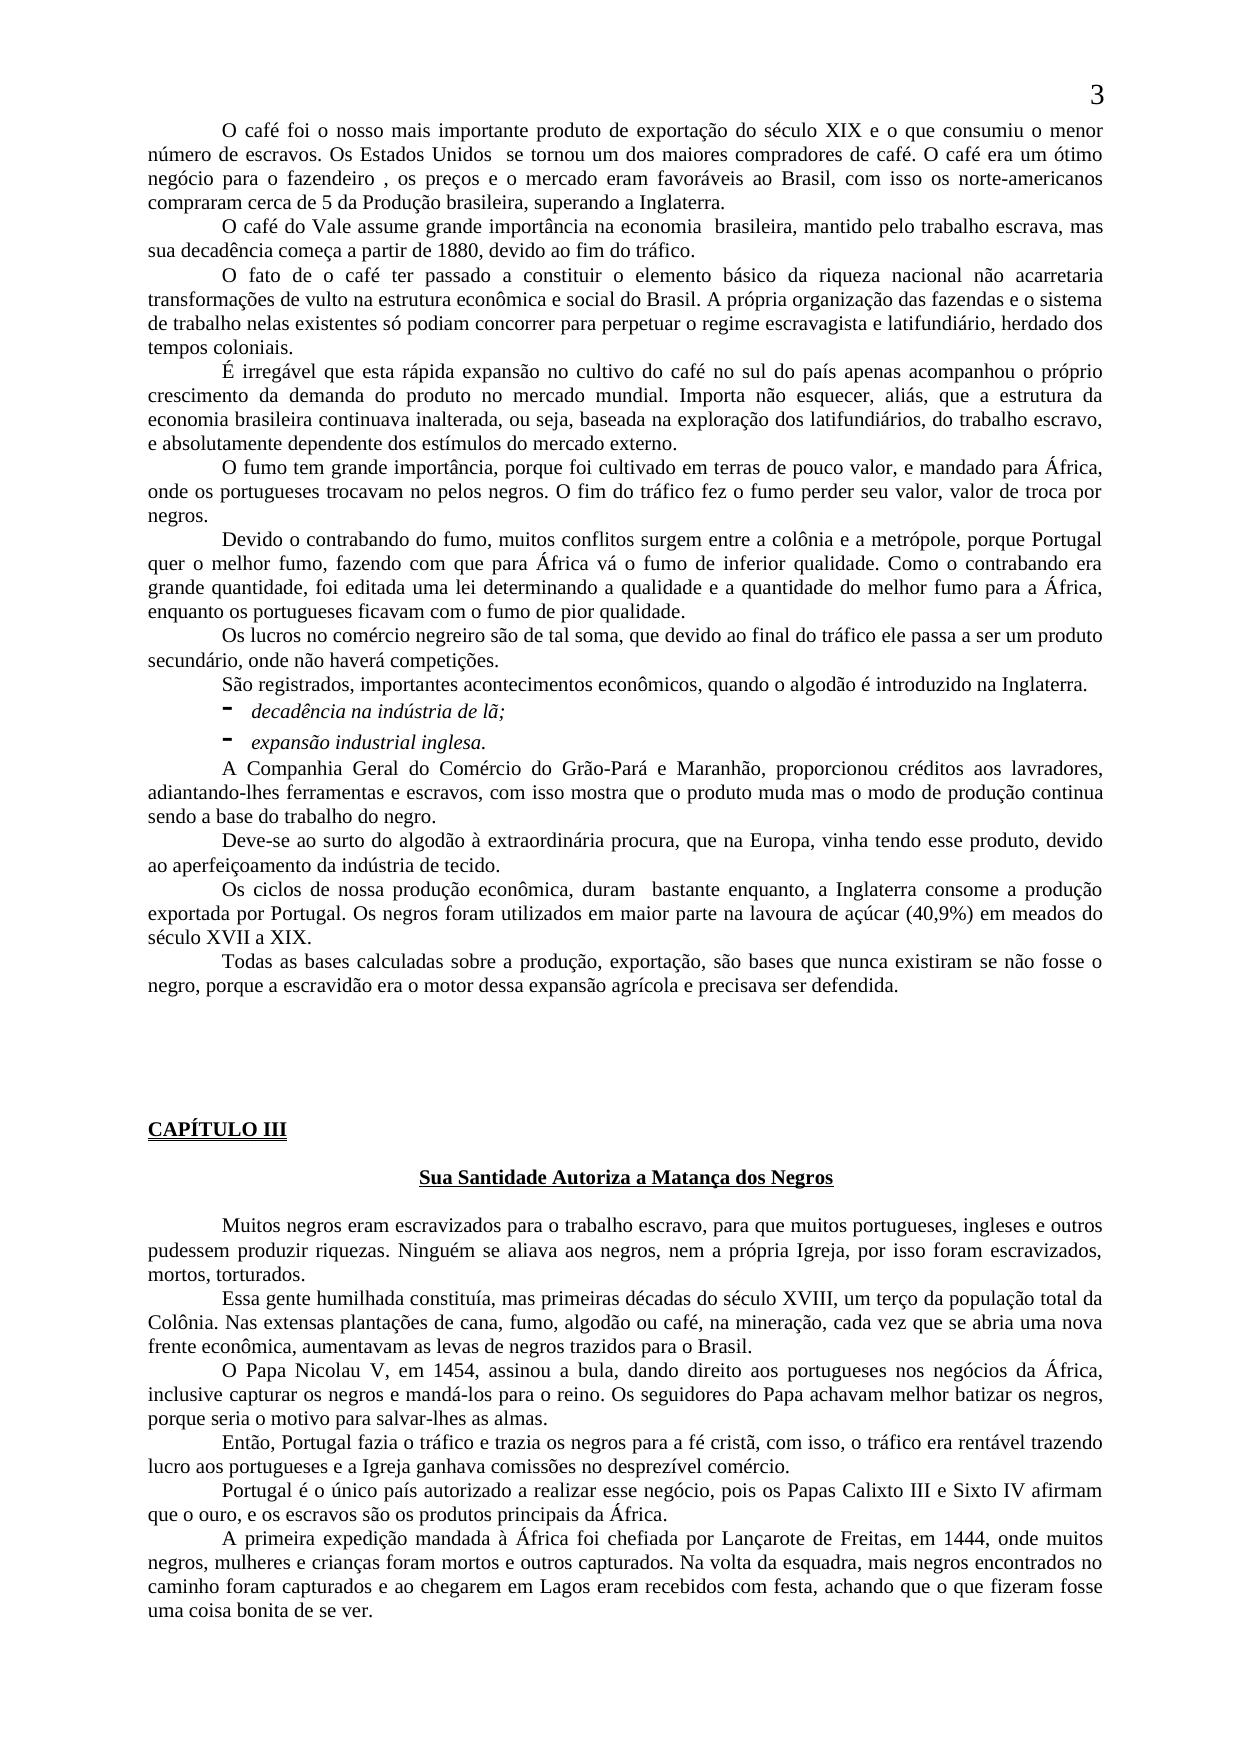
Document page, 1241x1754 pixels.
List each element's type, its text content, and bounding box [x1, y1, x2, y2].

text O fato de o café ter passado a constituir o elemento básico da riqueza nacional não acarretaria transformações de vulto na estrutura econômica e social do Brasil. A própria organização das fazendas e o sistema de trabalho nelas existentes só podiam concorrer para perpetuar o regime escravagista e latifundiário, herdado dos tempos coloniais. [148, 262, 1104, 359]
text CAPÍTULO III [148, 1117, 1104, 1141]
text É irregável que esta rápida expansão no cultivo do café no sul do país apenas acompanhou o próprio crescimento da demanda do produto no mercado mundial. Importa não esquecer, aliás, que a estrutura da economia brasileira continuava inalterada, ou seja, baseada na exploração dos latifundiários, do trabalho escravo, e absolutamente dependente dos estímulos do mercado externo. [148, 359, 1104, 455]
list expansão industrial inglesa. [222, 726, 1104, 756]
text A primeira expedição mandada à África foi chefiada por Lançarote de Freitas, em 1444, onde muitos negros, mulheres e crianças foram mortos e outros capturados. Na volta da esquadra, mais negros encontrados no caminho foram capturados e ao chegarem em Lagos eram recebidos com festa, achando que o que fizeram fosse uma coisa bonita de se ver. [148, 1526, 1104, 1622]
text Essa gente humilhada constituía, mas primeiras décadas do século XVIII, um terço da população total da Colônia. Nas extensas plantações de cana, fumo, algodão ou café, na mineração, cada vez que se abria uma nova frente econômica, aumentavam as levas de negros trazidos para o Brasil. [148, 1286, 1104, 1358]
text Portugal é o único país autorizado a realizar esse negócio, pois os Papas Calixto III e Sixto IV afirmam que o ouro, e os escravos são os produtos principais da África. [148, 1478, 1104, 1526]
text O fumo tem grande importância, porque foi cultivado em terras de pouco valor, e mandado para África, onde os portugueses trocavam no pelos negros. O fim do tráfico fez o fumo perder seu valor, valor de troca por negros. [148, 455, 1104, 527]
text Então, Portugal fazia o tráfico e trazia os negros para a fé cristã, com isso, o tráfico era rentável trazendo lucro aos portugueses e a Igreja ganhava comissões no desprezível comércio. [148, 1430, 1104, 1478]
text Os lucros no comércio negreiro são de tal soma, que devido ao final do tráfico ele passa a ser um produto secundário, onde não haverá competições. [148, 623, 1104, 672]
text São registrados, importantes acontecimentos econômicos, quando o algodão é introduzido na Inglaterra. [148, 672, 1104, 696]
text O café foi o nosso mais importante produto de exportação do século XIX e o que consumiu o menor número de escravos. Os Estados Unidos se tornou um dos maiores compradores de café. O café era um ótimo negócio para o fazendeiro , os preços e o mercado eram favoráveis ao Brasil, com isso os norte-americanos compraram cerca de 5 da Produção brasileira, superando a Inglaterra. [148, 118, 1104, 214]
list decadência na indústria de lã; [222, 696, 1104, 726]
text Todas as bases calculadas sobre a produção, exportação, são bases que nunca existiram se não fosse o negro, porque a escravidão era o motor dessa expansão agrícola e precisava ser defendida. [148, 949, 1104, 997]
text Muitos negros eram escravizados para o trabalho escravo, para que muitos portugueses, ingleses e outros pudessem produzir riquezas. Ninguém se aliava aos negros, nem a própria Igreja, por isso foram escravizados, mortos, torturados. [148, 1213, 1104, 1286]
text Os ciclos de nossa produção econômica, duram bastante enquanto, a Inglaterra consome a produção exportada por Portugal. Os negros foram utilizados em maior parte na lavoura de açúcar (40,9%) em meados do século XVII a XIX. [148, 877, 1104, 949]
text Devido o contrabando do fumo, muitos conflitos surgem entre a colônia e a metrópole, porque Portugal quer o melhor fumo, fazendo com que para África vá o fumo de inferior qualidade. Como o contrabando era grande quantidade, foi editada uma lei determinando a qualidade e a quantidade do melhor fumo para a África, enquanto os portugueses ficavam com o fumo de pior qualidade. [148, 527, 1104, 623]
text Deve-se ao surto do algodão à extraordinária procura, que na Europa, vinha tendo esse produto, devido ao aperfeiçoamento da indústria de tecido. [148, 828, 1104, 877]
text O café do Vale assume grande importância na economia brasileira, mantido pelo trabalho escrava, mas sua decadência começa a partir de 1880, devido ao fim do tráfico. [148, 214, 1104, 262]
text O Papa Nicolau V, em 1454, assinou a bula, dando direito aos portugueses nos negócios da África, inclusive capturar os negros e mandá-los para o reino. Os seguidores do Papa achavam melhor batizar os negros, porque seria o motivo para salvar-lhes as almas. [148, 1358, 1104, 1430]
text A Companhia Geral do Comércio do Grão-Pará e Maranhão, proporcionou créditos aos lavradores, adiantando-lhes ferramentas e escravos, com isso mostra que o produto muda mas o modo de produção continua sendo a base do trabalho do negro. [148, 756, 1104, 828]
text Sua Santidade Autoriza a Matança dos Negros [148, 1165, 1104, 1189]
